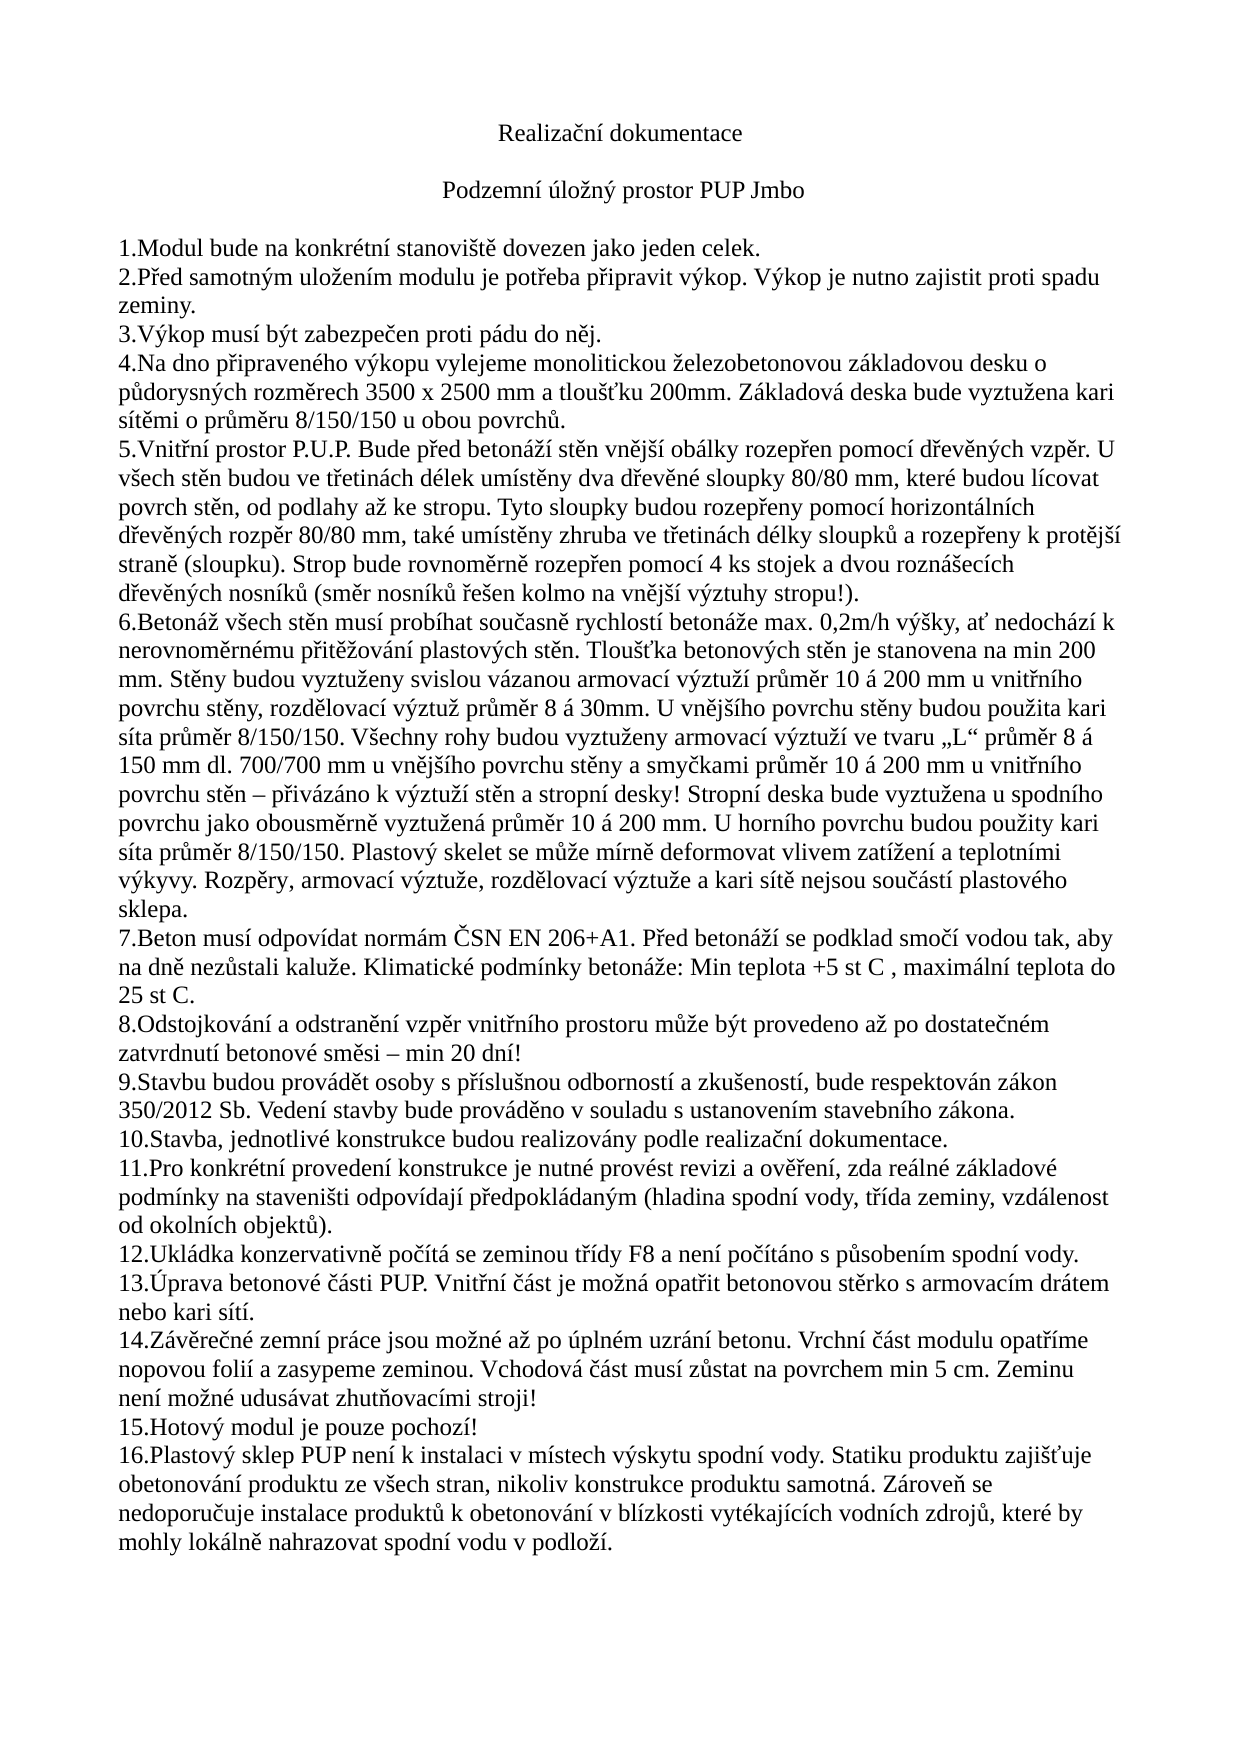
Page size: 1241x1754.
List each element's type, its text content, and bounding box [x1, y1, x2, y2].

list Beton musí odpovídat normám ČSN EN 206+A1. Před betonáží se podklad smočí vodou tak, aby na dně nezůstali kaluže. Klimatické podmínky betonáže: Min teplota +5 st C , maximální teplota do 25 st C. [118, 923, 1122, 1009]
list Výkop musí být zabezpečen proti pádu do něj. [118, 319, 1122, 348]
text Podzemní úložný prostor PUP Jmbo [118, 176, 1122, 204]
list Betonáž všech stěn musí probíhat současně rychlostí betonáže max. 0,2m/h výšky, ať nedochází k nerovnoměrnému přitěžování plastových stěn. Tloušťka betonových stěn je stanovena na min 200 mm. Stěny budou vyztuženy svislou vázanou armovací výztuží průměr 10 á 200 mm u vnitřního povrchu stěny, rozdělovací výztuž průměr 8 á 30mm. U vnějšího povrchu stěny budou použita kari síta průměr 8/150/150. Všechny rohy budou vyztuženy armovací výztuží ve tvaru „L“ průměr 8 á 150 mm dl. 700/700 mm u vnějšího povrchu stěny a smyčkami průměr 10 á 200 mm u vnitřního povrchu stěn – přivázáno k výztuží stěn a stropní desky! Stropní deska bude vyztužena u spodního povrchu jako obousměrně vyztužená průměr 10 á 200 mm. U horního povrchu budou použity kari síta průměr 8/150/150. Plastový skelet se může mírně deformovat vlivem zatížení a teplotními výkyvy. Rozpěry, armovací výztuže, rozdělovací výztuže a kari sítě nejsou součástí plastového sklepa. [118, 607, 1122, 923]
list Modul bude na konkrétní stanoviště dovezen jako jeden celek. [118, 233, 1122, 262]
text Realizační dokumentace [118, 118, 1122, 147]
list Úprava betonové části PUP. Vnitřní část je možná opatřit betonovou stěrko s armovacím drátem nebo kari sítí. [118, 1268, 1122, 1326]
list Vnitřní prostor P.U.P. Bude před betonáží stěn vnější obálky rozepřen pomocí dřevěných vzpěr. U všech stěn budou ve třetinách délek umístěny dva dřevěné sloupky 80/80 mm, které budou lícovat povrch stěn, od podlahy až ke stropu. Tyto sloupky budou rozepřeny pomocí horizontálních dřevěných rozpěr 80/80 mm, také umístěny zhruba ve třetinách délky sloupků a rozepřeny k protější straně (sloupku). Strop bude rovnoměrně rozepřen pomocí 4 ks stojek a dvou roznášecích dřevěných nosníků (směr nosníků řešen kolmo na vnější výztuhy stropu!). [118, 434, 1122, 607]
list Před samotným uložením modulu je potřeba připravit výkop. Výkop je nutno zajistit proti spadu zeminy. [118, 262, 1122, 319]
list Hotový modul je pouze pochozí! [118, 1412, 1122, 1441]
list Stavbu budou provádět osoby s příslušnou odborností a zkušeností, bude respektován zákon 350/2012 Sb. Vedení stavby bude prováděno v souladu s ustanovením stavebního zákona. [118, 1067, 1122, 1124]
list Závěrečné zemní práce jsou možné až po úplném uzrání betonu. Vrchní část modulu opatříme nopovou folií a zasypeme zeminou. Vchodová část musí zůstat na povrchem min 5 cm. Zeminu není možné udusávat zhutňovacími stroji! [118, 1326, 1122, 1412]
list Pro konkrétní provedení konstrukce je nutné provést revizi a ověření, zda reálné základové podmínky na staveništi odpovídají předpokládaným (hladina spodní vody, třída zeminy, vzdálenost od okolních objektů). [118, 1153, 1122, 1239]
list Ukládka konzervativně počítá se zeminou třídy F8 a není počítáno s působením spodní vody. [118, 1239, 1122, 1268]
list Odstojkování a odstranění vzpěr vnitřního prostoru může být provedeno až po dostatečném zatvrdnutí betonové směsi – min 20 dní! [118, 1009, 1122, 1067]
list Na dno připraveného výkopu vylejeme monolitickou železobetonovou základovou desku o půdorysných rozměrech 3500 x 2500 mm a tloušťku 200mm. Základová deska bude vyztužena kari sítěmi o průměru 8/150/150 u obou povrchů. [118, 348, 1122, 434]
list Stavba, jednotlivé konstrukce budou realizovány podle realizační dokumentace. [118, 1124, 1122, 1153]
list Plastový sklep PUP není k instalaci v místech výskytu spodní vody. Statiku produktu zajišťuje obetonování produktu ze všech stran, nikoliv konstrukce produktu samotná. Zároveň se nedoporučuje instalace produktů k obetonování v blízkosti vytékajících vodních zdrojů, které by mohly lokálně nahrazovat spodní vodu v podloží. [118, 1441, 1122, 1556]
